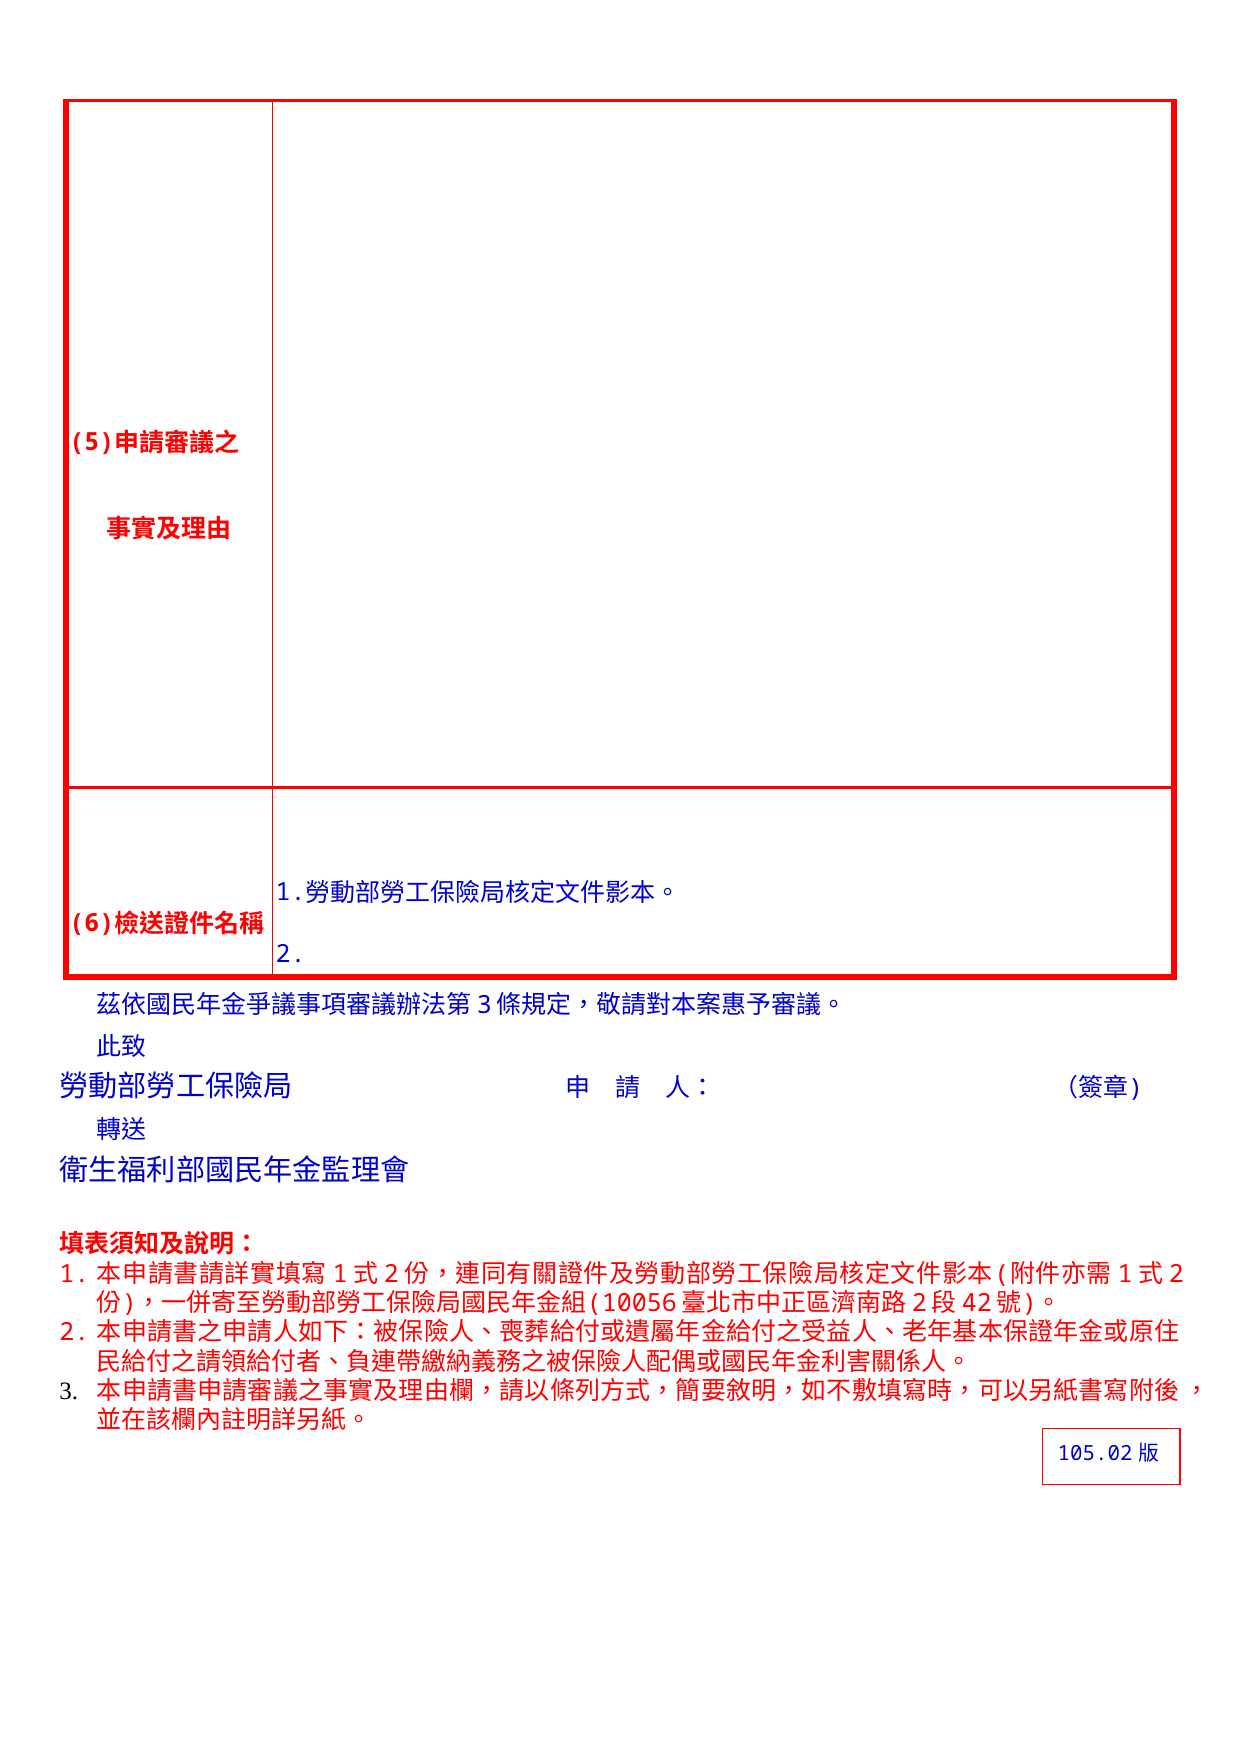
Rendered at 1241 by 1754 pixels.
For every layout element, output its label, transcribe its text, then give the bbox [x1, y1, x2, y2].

text 衛生福利部國民年金監理會 [59, 1147, 1181, 1188]
text 轉送 [97, 1105, 1181, 1147]
text 此致 [97, 1022, 1181, 1063]
table_cell [273, 102, 1171, 786]
text 勞動部勞工保險局 申 請 人： （簽章) [59, 1063, 1181, 1105]
table_cell (5)申請審議之 事實及理由 [69, 102, 272, 786]
text 茲依國民年金爭議事項審議辦法第3條規定，敬請對本案惠予審議。 [97, 980, 1181, 1022]
text 填表須知及說明： [59, 1228, 1181, 1259]
table_cell 1.勞動部勞工保險局核定文件影本。 2. [273, 789, 1171, 974]
table_cell (6)檢送證件名稱 [69, 789, 272, 974]
list 本申請書之申請人如下：被保險人、喪葬給付或遺屬年金給付之受益人、老年基本保證年金或原住民給付之請領給付者、負連帶繳納義務之被保險人配偶或國民年金利害關係人。 [59, 1317, 1184, 1376]
list 本申請書請詳實填寫1式2份，連同有關證件及勞動部勞工保險局核定文件影本(附件亦需1式2份)，一併寄至勞動部勞工保險局國民年金組(10056臺北市中正區濟南路2段42號)。 [59, 1259, 1184, 1317]
list 本申請書申請審議之事實及理由欄，請以條列方式，簡要敘明，如不敷填寫時，可以另紙書寫附後，並在該欄內註明詳另紙。 [59, 1376, 1184, 1434]
